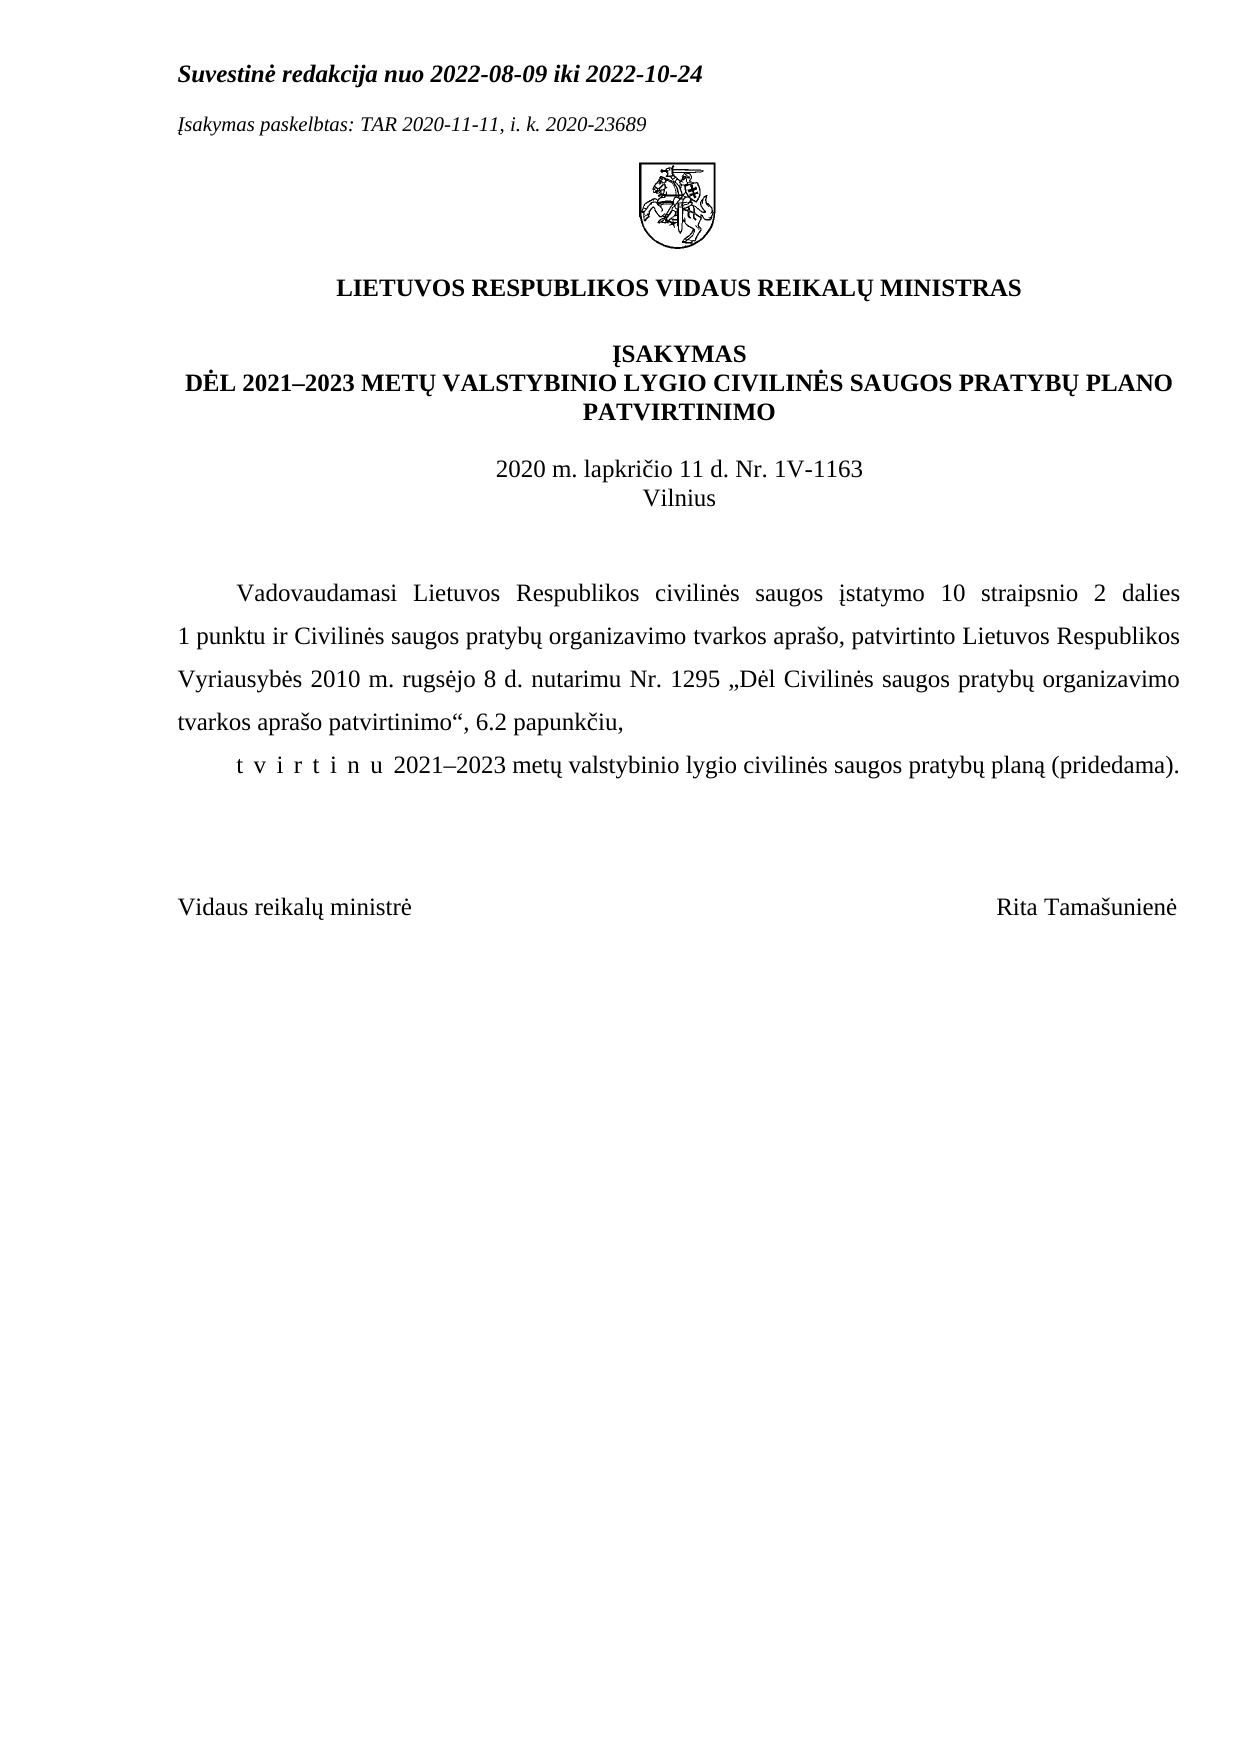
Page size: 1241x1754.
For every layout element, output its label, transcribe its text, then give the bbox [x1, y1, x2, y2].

text Įsakymas paskelbtas: TAR 2020-11-11, i. k. 2020-23689 [177, 112, 1181, 136]
text LIETUVOS RESPUBLIKOS VIDAUS REIKALŲ MINISTRAS [177, 273, 1181, 302]
text tvirtinu2021–2023 metų valstybinio lygio civilinės saugos pratybų planą (pridedama). [177, 750, 1181, 779]
text Vidaus reikalų ministrė Rita Tamašunienė [177, 892, 1181, 921]
text Vadovaudamasi Lietuvos Respublikos civilinės saugos įstatymo 10 straipsnio 2 dalies 1 punktu ir Civilinės saugos pratybų organizavimo tvarkos aprašo, patvirtinto Lietuvos Respublikos Vyriausybės 2010 m. rugsėjo 8 d. nutarimu Nr. 1295 „Dėl Civilinės saugos pratybų organizavimo tvarkos aprašo patvirtinimo“, 6.2 papunkčiu, [177, 578, 1181, 736]
text Vilnius [177, 483, 1181, 512]
text 2020 m. lapkričio 11 d. Nr. 1V-1163 [177, 454, 1181, 483]
text ĮSAKYMAS [177, 339, 1181, 368]
text DĖL 2021–2023 METŲ VALSTYBINIO LYGIO CIVILINĖS SAUGOS PRATYBŲ PLANO PATVIRTINIMO [177, 368, 1181, 426]
text Suvestinė redakcija nuo 2022-08-09 iki 2022-10-24 [177, 59, 1181, 88]
